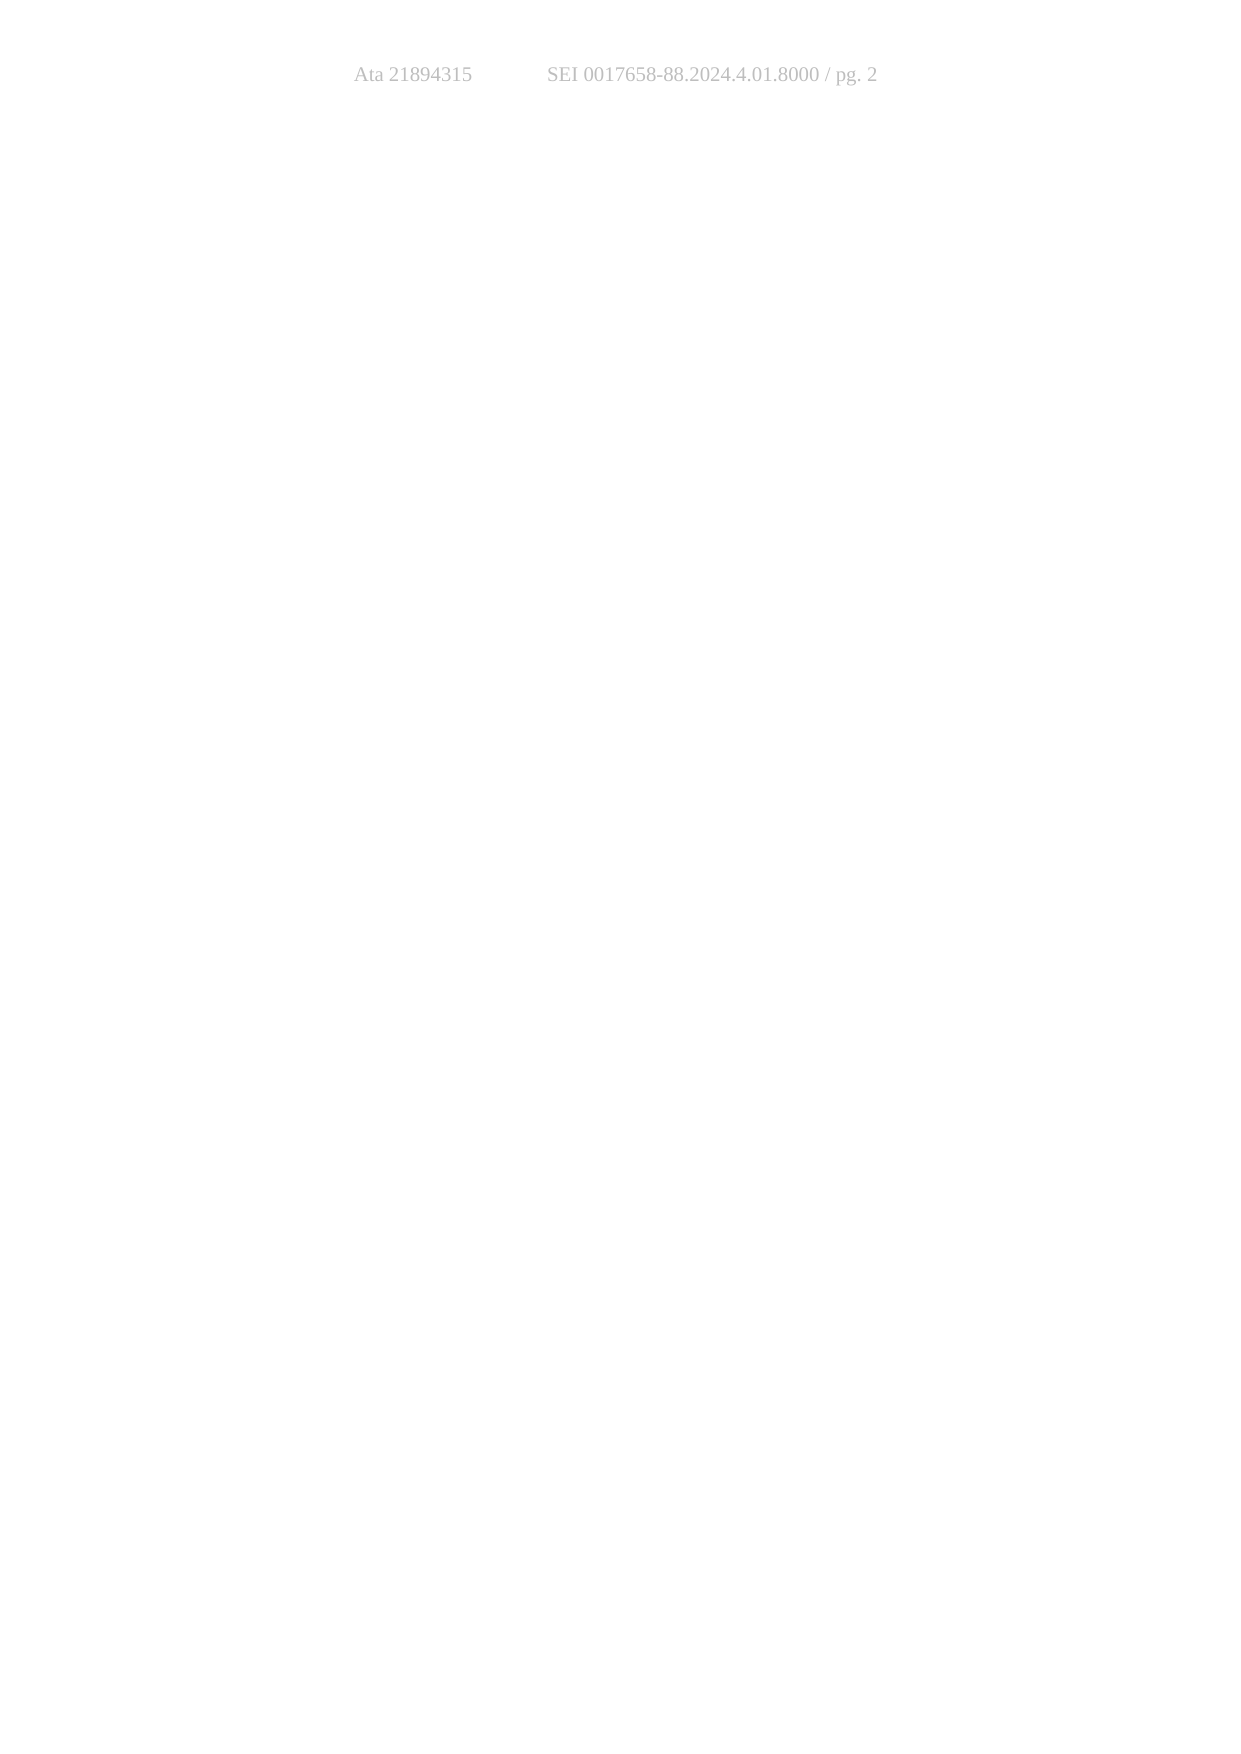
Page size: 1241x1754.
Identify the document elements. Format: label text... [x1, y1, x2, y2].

text Ata 21894315 SEI 0017658-88.2024.4.01.8000 / pg. 2 [150, 59, 1090, 87]
